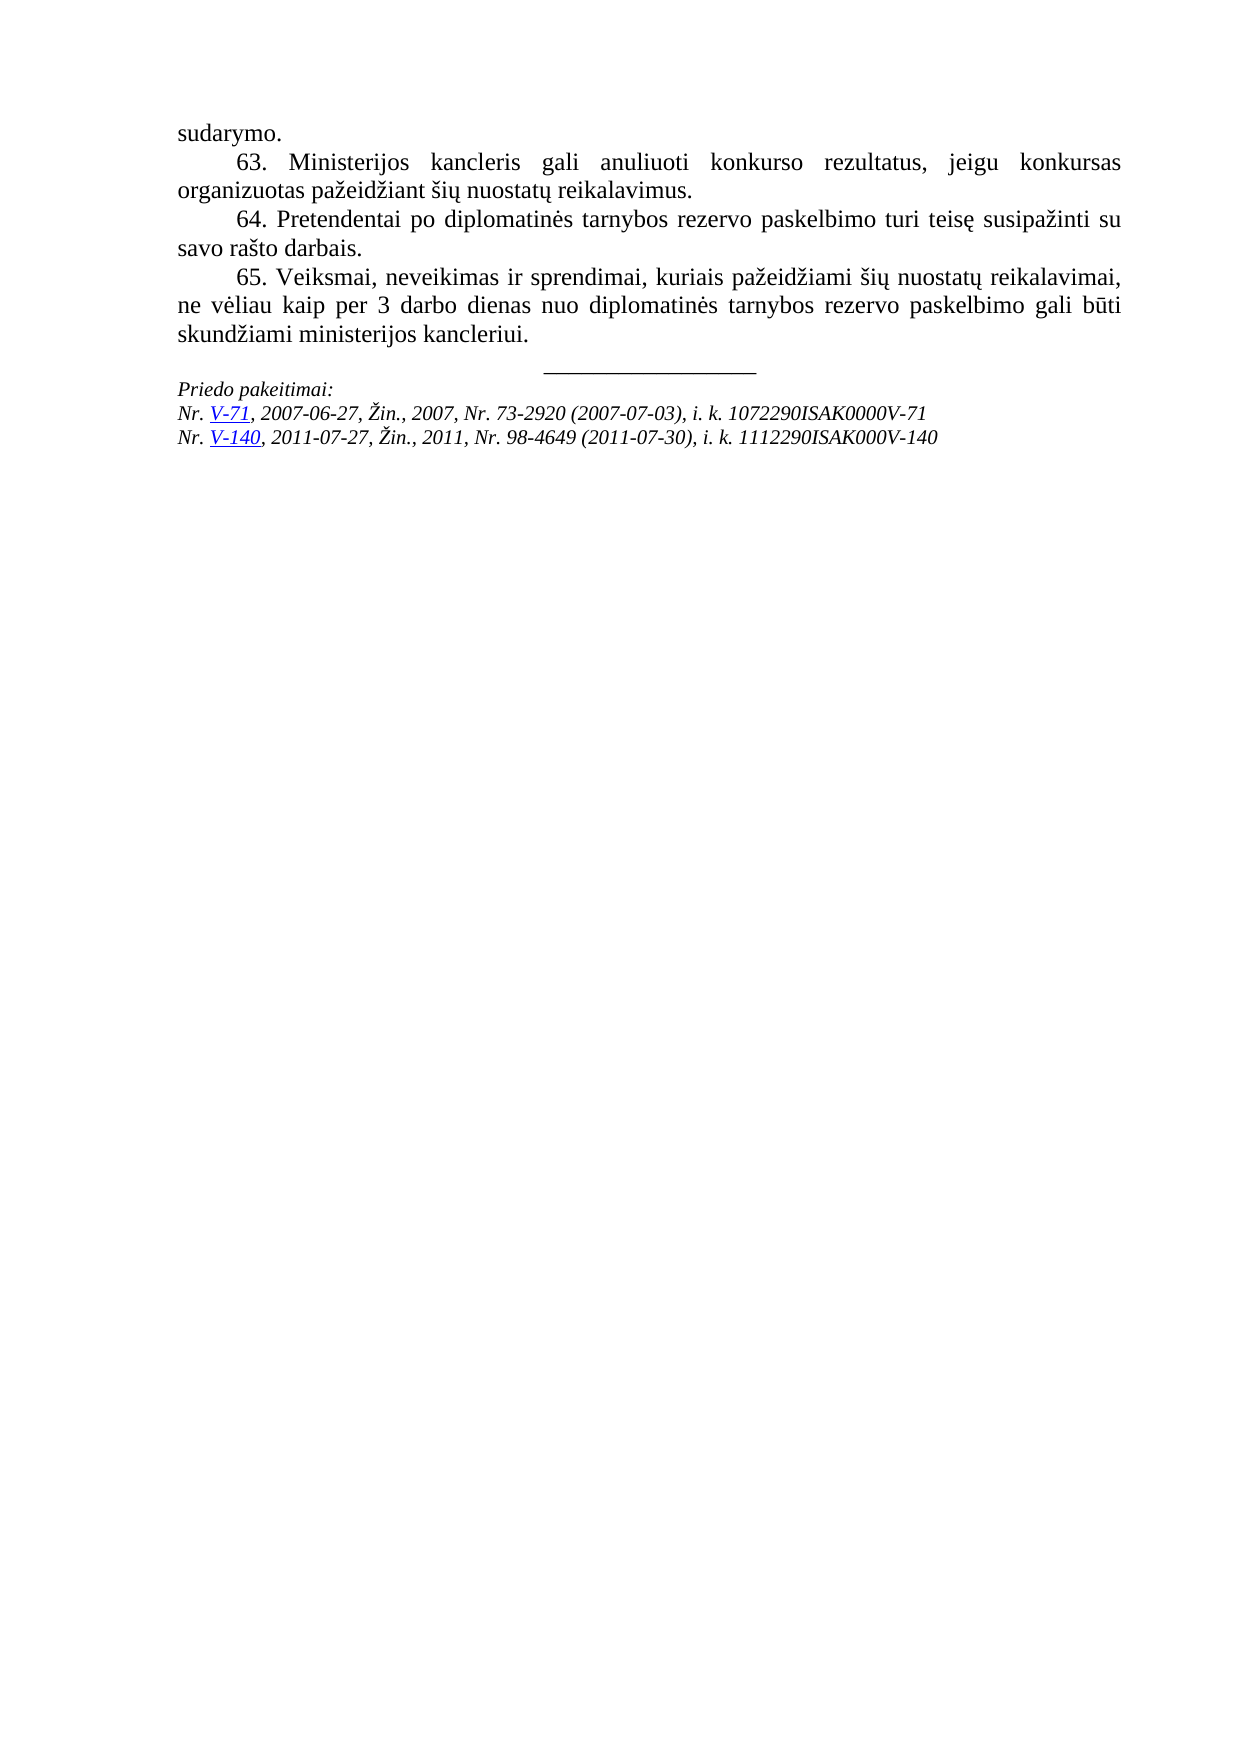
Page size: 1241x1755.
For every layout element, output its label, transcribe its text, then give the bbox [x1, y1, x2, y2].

text 64. Pretendentai po diplomatinės tarnybos rezervo paskelbimo turi teisę susipažinti su savo rašto darbais. [177, 204, 1122, 262]
text 63. Ministerijos kancleris gali anuliuoti konkurso rezultatus, jeigu konkursas organizuotas pažeidžiant šių nuostatų reikalavimus. [177, 147, 1122, 204]
text _________________ [177, 348, 1122, 377]
text Nr. V-71, 2007-06-27, Žin., 2007, Nr. 73-2920 (2007-07-03), i. k. 1072290ISAK0000V-71 [177, 401, 1122, 425]
text Priedo pakeitimai: [177, 377, 1122, 401]
text sudarymo. [177, 118, 1122, 147]
text 65. Veiksmai, neveikimas ir sprendimai, kuriais pažeidžiami šių nuostatų reikalavimai, ne vėliau kaip per 3 darbo dienas nuo diplomatinės tarnybos rezervo paskelbimo gali būti skundžiami ministerijos kancleriui. [177, 262, 1122, 348]
text Nr. V-140, 2011-07-27, Žin., 2011, Nr. 98-4649 (2011-07-30), i. k. 1112290ISAK000V-140 [177, 425, 1122, 449]
